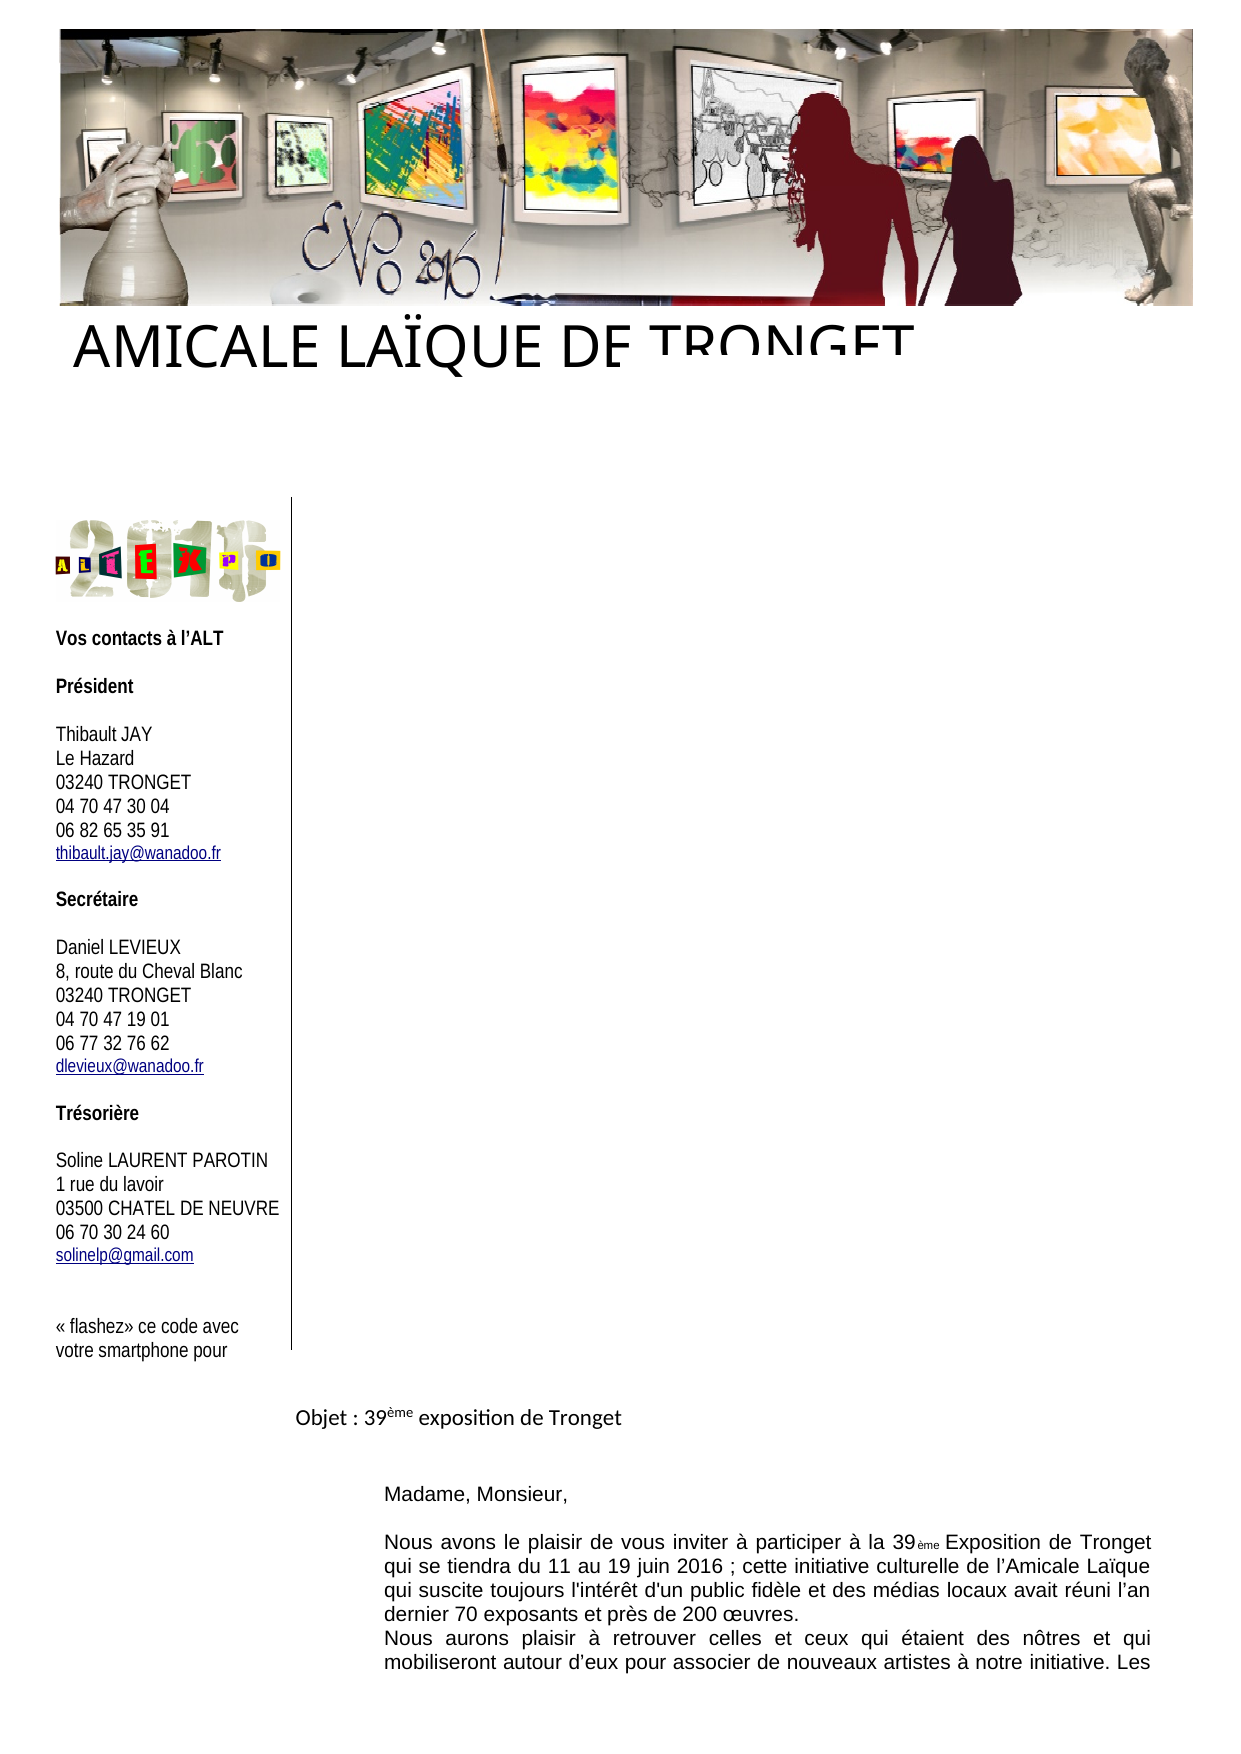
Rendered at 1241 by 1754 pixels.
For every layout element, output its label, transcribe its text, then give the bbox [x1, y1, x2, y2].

text Madame, Monsieur, [384, 1482, 1152, 1506]
text Nous avons le plaisir de vous inviter à participer à la 39ème Exposition de Tronget qui se tiendra du 11 au 19 juin 2016 ; cette initiative culturelle de l’Amicale Laïque qui suscite toujours l'intérêt d'un public fidèle et des médias locaux avait réuni l’an dernier 70 exposants et près de 200 œuvres. [384, 1530, 1152, 1626]
text Nous aurons plaisir à retrouver celles et ceux qui étaient des nôtres et qui mobiliseront autour d’eux pour associer de nouveaux artistes à notre initiative. Les [384, 1626, 1152, 1674]
text Objet : 39ème exposition de Tronget [295, 1403, 1152, 1431]
